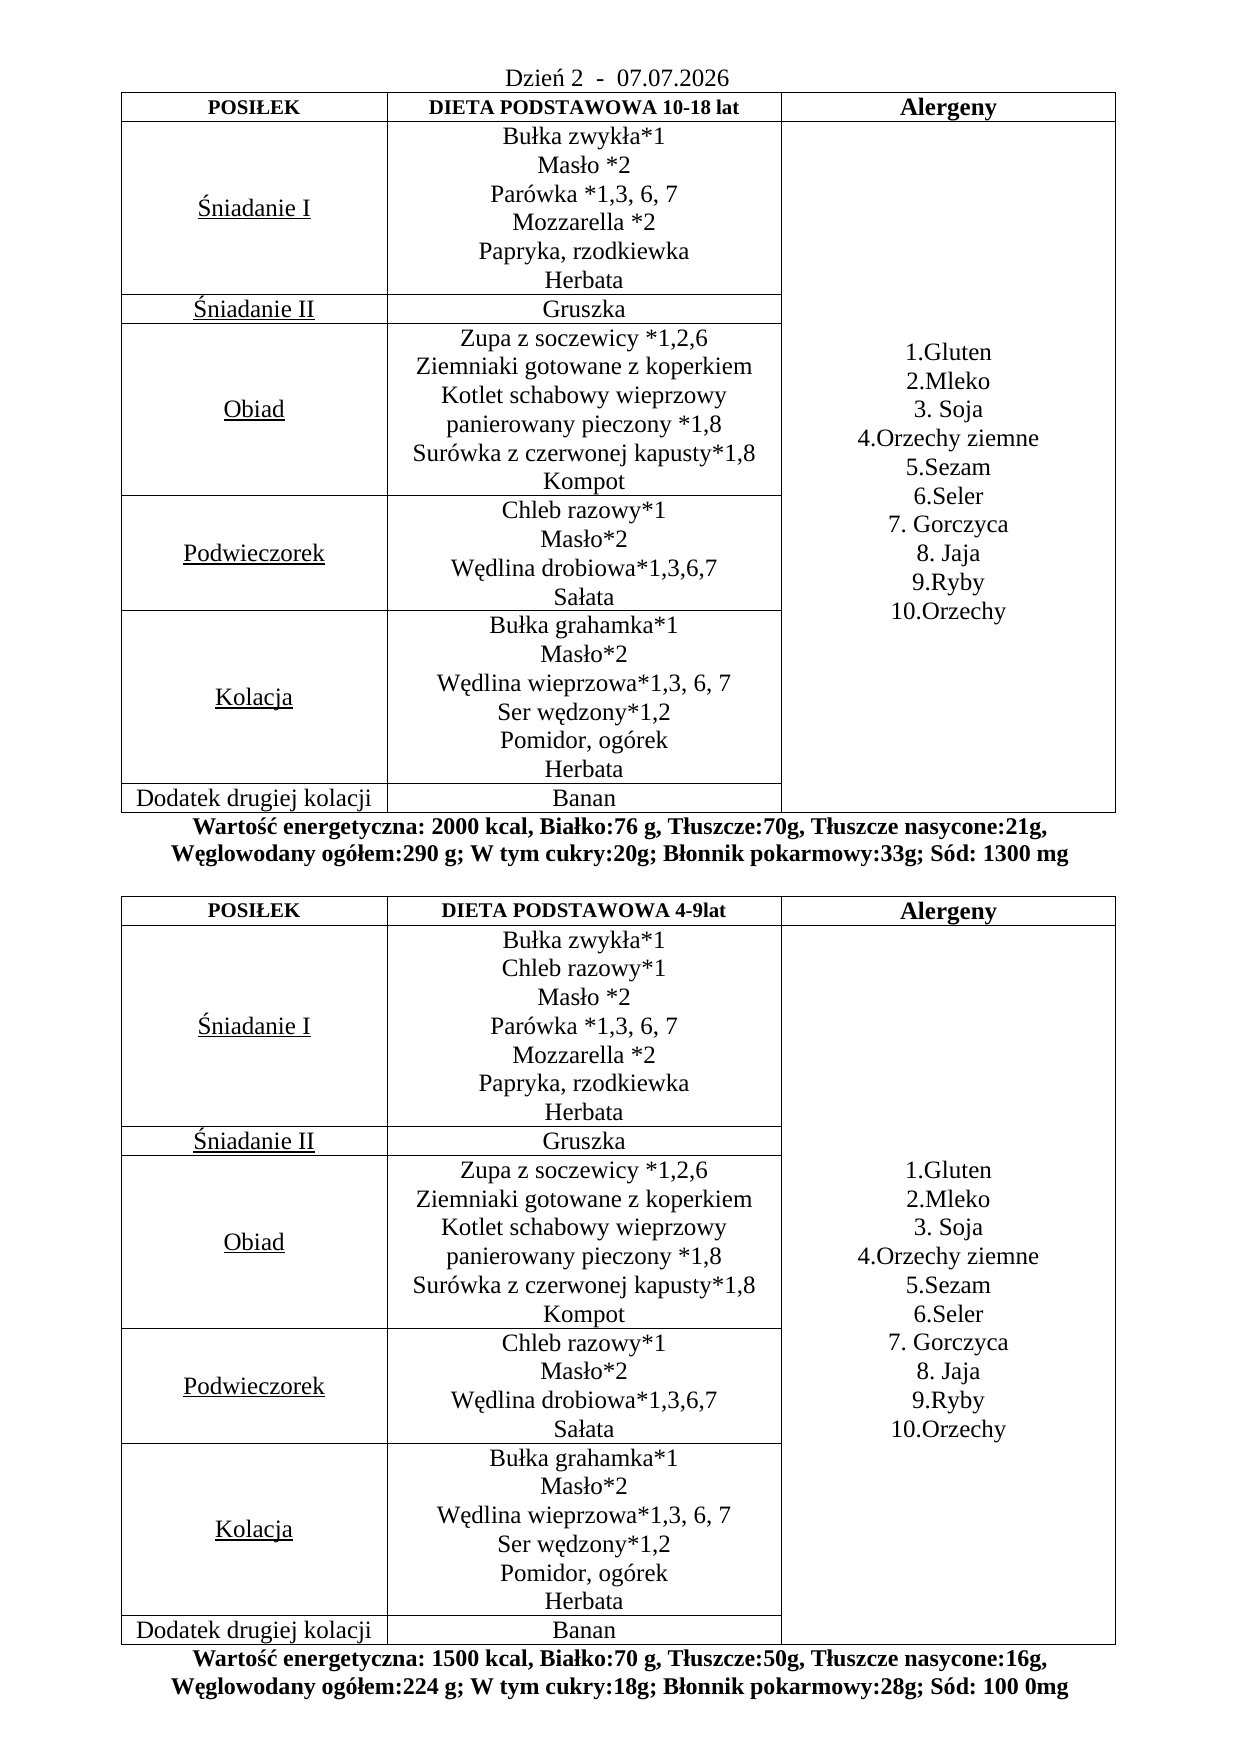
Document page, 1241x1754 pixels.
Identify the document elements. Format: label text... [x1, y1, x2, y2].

table_cell 1.Gluten 2.Mleko 3. Soja 4.Orzechy ziemne 5.Sezam 6.Seler 7. Gorczyca 8. Jaja 9.Ryby 10.Orzechy [782, 926, 1115, 1644]
table_cell Bułka grahamka*1 Masło*2 Wędlina wieprzowa*1,3, 6, 7 Ser wędzony*1,2 Pomidor, ogórek Herbata [388, 611, 781, 783]
table_cell Dodatek drugiej kolacji [122, 784, 387, 812]
table_cell Śniadanie I [122, 122, 387, 294]
table_header DIETA PODSTAWOWA 4-9lat [388, 897, 781, 925]
table_cell Kolacja [122, 1444, 387, 1615]
table_cell Banan [388, 1616, 781, 1644]
table_cell Obiad [122, 324, 387, 495]
table_cell Gruszka [388, 1127, 781, 1155]
table_cell Śniadanie II [122, 1127, 387, 1155]
table_cell Banan [388, 784, 781, 812]
table_cell Dodatek drugiej kolacji [122, 1616, 387, 1644]
table_header POSIŁEK [122, 897, 387, 925]
text Dzień 2 - 07.07.2026 [118, 63, 1122, 92]
table_cell Podwieczorek [122, 1329, 387, 1443]
table_cell Gruszka [388, 295, 781, 323]
table_header POSIŁEK [122, 93, 387, 121]
table_header Alergeny [782, 93, 1115, 121]
text Wartość energetyczna: 1500 kcal, Białko:70 g, Tłuszcze:50g, Tłuszcze nasycone:16g, Węglowodany ogółem:224 g; W tym cukry:18g; Błonnik pokarmowy:28g; Sód: 100 0mg [118, 1644, 1122, 1699]
table_cell Chleb razowy*1 Masło*2 Wędlina drobiowa*1,3,6,7 Sałata [388, 1329, 781, 1443]
table_cell 1.Gluten 2.Mleko 3. Soja 4.Orzechy ziemne 5.Sezam 6.Seler 7. Gorczyca 8. Jaja 9.Ryby 10.Orzechy [782, 122, 1115, 812]
table_cell Chleb razowy*1 Masło*2 Wędlina drobiowa*1,3,6,7 Sałata [388, 496, 781, 610]
table_cell Bułka zwykła*1 Chleb razowy*1 Masło *2 Parówka *1,3, 6, 7 Mozzarella *2 Papryka, rzodkiewka Herbata [388, 926, 781, 1126]
table_cell Kolacja [122, 611, 387, 783]
table_cell Śniadanie I [122, 926, 387, 1126]
table_cell Bułka zwykła*1 Masło *2 Parówka *1,3, 6, 7 Mozzarella *2 Papryka, rzodkiewka Herbata [388, 122, 781, 294]
text Wartość energetyczna: 2000 kcal, Białko:76 g, Tłuszcze:70g, Tłuszcze nasycone:21g, Węglowodany ogółem:290 g; W tym cukry:20g; Błonnik pokarmowy:33g; Sód: 1300 mg [118, 812, 1122, 867]
table_cell Zupa z soczewicy *1,2,6 Ziemniaki gotowane z koperkiem Kotlet schabowy wieprzowy panierowany pieczony *1,8 Surówka z czerwonej kapusty*1,8 Kompot [388, 324, 781, 495]
table_cell Obiad [122, 1156, 387, 1327]
table_cell Zupa z soczewicy *1,2,6 Ziemniaki gotowane z koperkiem Kotlet schabowy wieprzowy panierowany pieczony *1,8 Surówka z czerwonej kapusty*1,8 Kompot [388, 1156, 781, 1327]
table_cell Podwieczorek [122, 496, 387, 610]
table_header Alergeny [782, 897, 1115, 925]
table_header DIETA PODSTAWOWA 10-18 lat [388, 93, 781, 121]
table_cell Śniadanie II [122, 295, 387, 323]
table_cell Bułka grahamka*1 Masło*2 Wędlina wieprzowa*1,3, 6, 7 Ser wędzony*1,2 Pomidor, ogórek Herbata [388, 1444, 781, 1615]
